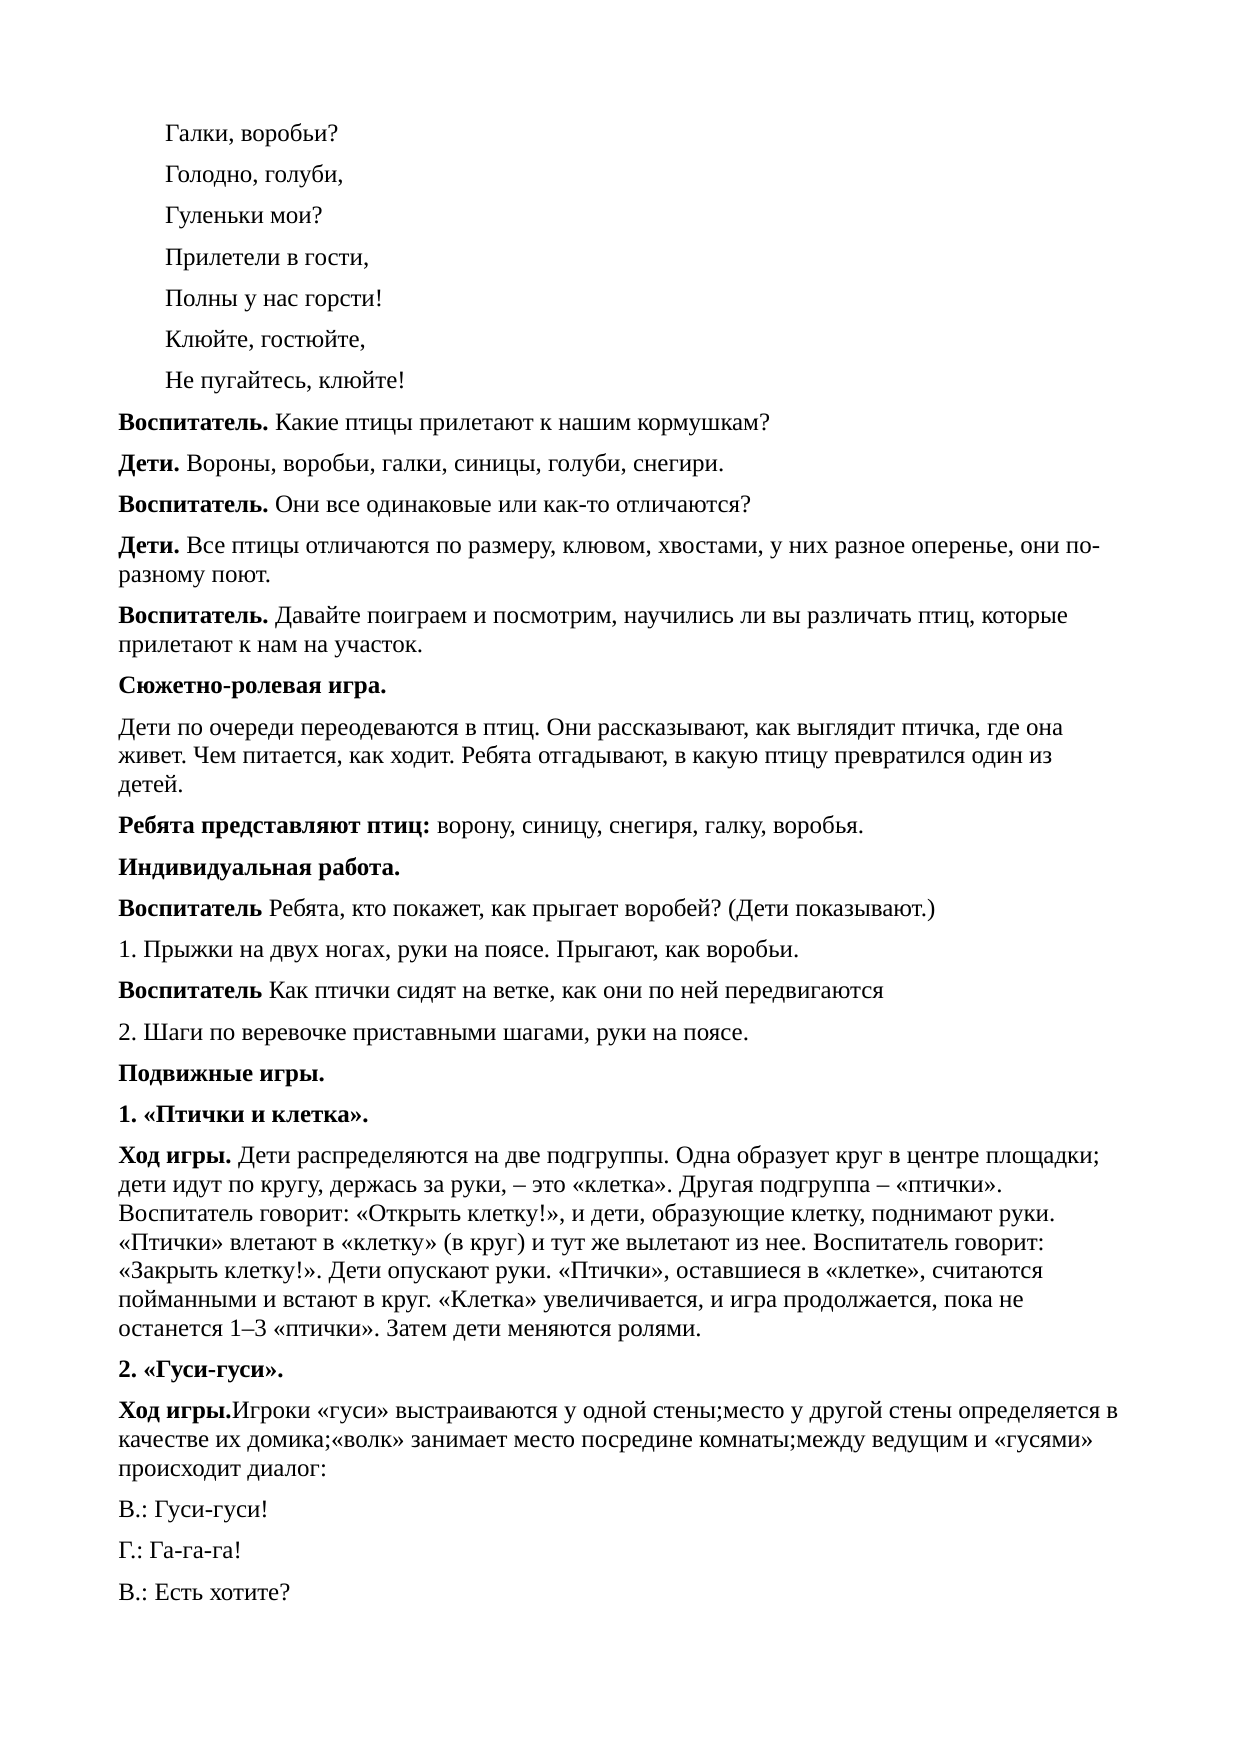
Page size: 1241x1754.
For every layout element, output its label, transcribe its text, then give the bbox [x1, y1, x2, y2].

text Сюжетно-ролевая игра. [118, 671, 1122, 699]
text Дети по очереди переодеваются в птиц. Они рассказывают, как выглядит птичка, где она живет. Чем питается, как ходит. Ребята отгадывают, в какую птицу превратился один из детей. [118, 712, 1122, 798]
text Воспитатель. Они все одинаковые или как-то отличаются? [118, 489, 1122, 518]
text Г.: Га-га-га! [118, 1536, 1122, 1564]
text Воспитатель Ребята, кто покажет, как прыгает воробей? (Дети показывают.) [118, 893, 1122, 922]
text В.: Гуси-гуси! [118, 1494, 1122, 1523]
text Галки, воробьи? [165, 118, 1122, 147]
text Воспитатель Как птички сидят на ветке, как они по ней передвигаются [118, 976, 1122, 1004]
text Прилетели в гости, [165, 242, 1122, 271]
text Дети. Вороны, воробьи, галки, синицы, голуби, снегири. [118, 448, 1122, 477]
text 1. «Птички и клетка». [118, 1099, 1122, 1128]
text Голодно, голуби, [165, 159, 1122, 188]
text Подвижные игры. [118, 1058, 1122, 1087]
text Ход игры.Игроки «гуси» выстраиваются у одной стены;место у другой стены определяется в качестве их домика;«волк» занимает место посредине комнаты;между ведущим и «гусями» происходит диалог: [118, 1396, 1122, 1482]
text Клюйте, гостюйте, [165, 324, 1122, 353]
text Ребята представляют птиц: ворону, синицу, снегиря, галку, воробья. [118, 811, 1122, 839]
text 2. «Гуси-гуси». [118, 1354, 1122, 1383]
text Гуленьки мои? [165, 201, 1122, 229]
text Индивидуальная работа. [118, 852, 1122, 881]
text 2. Шаги по веревочке приставными шагами, руки на поясе. [118, 1017, 1122, 1046]
text Воспитатель. Давайте поиграем и посмотрим, научились ли вы различать птиц, которые прилетают к нам на участок. [118, 601, 1122, 658]
text Ход игры. Дети распределяются на две подгруппы. Одна образует круг в центре площадки; дети идут по кругу, держась за руки, – это «клетка». Другая подгруппа – «птички». Воспитатель говорит: «Открыть клетку!», и дети, образующие клетку, поднимают руки. «Птички» влетают в «клетку» (в круг) и тут же вылетают из нее. Воспитатель говорит: «Закрыть клетку!». Дети опускают руки. «Птички», оставшиеся в «клетке», считаются пойманными и встают в круг. «Клетка» увеличивается, и игра продолжается, пока не останется 1–3 «птички». Затем дети меняются ролями. [118, 1141, 1122, 1342]
text Полны у нас горсти! [165, 283, 1122, 312]
text 1. Прыжки на двух ногах, руки на поясе. Прыгают, как воробьи. [118, 934, 1122, 963]
text В.: Есть хотите? [118, 1577, 1122, 1606]
text Дети. Все птицы отличаются по размеру, клювом, хвостами, у них разное оперенье, они по-разному поют. [118, 531, 1122, 588]
text Не пугайтесь, клюйте! [165, 366, 1122, 394]
text Воспитатель. Какие птицы прилетают к нашим кормушкам? [118, 407, 1122, 436]
